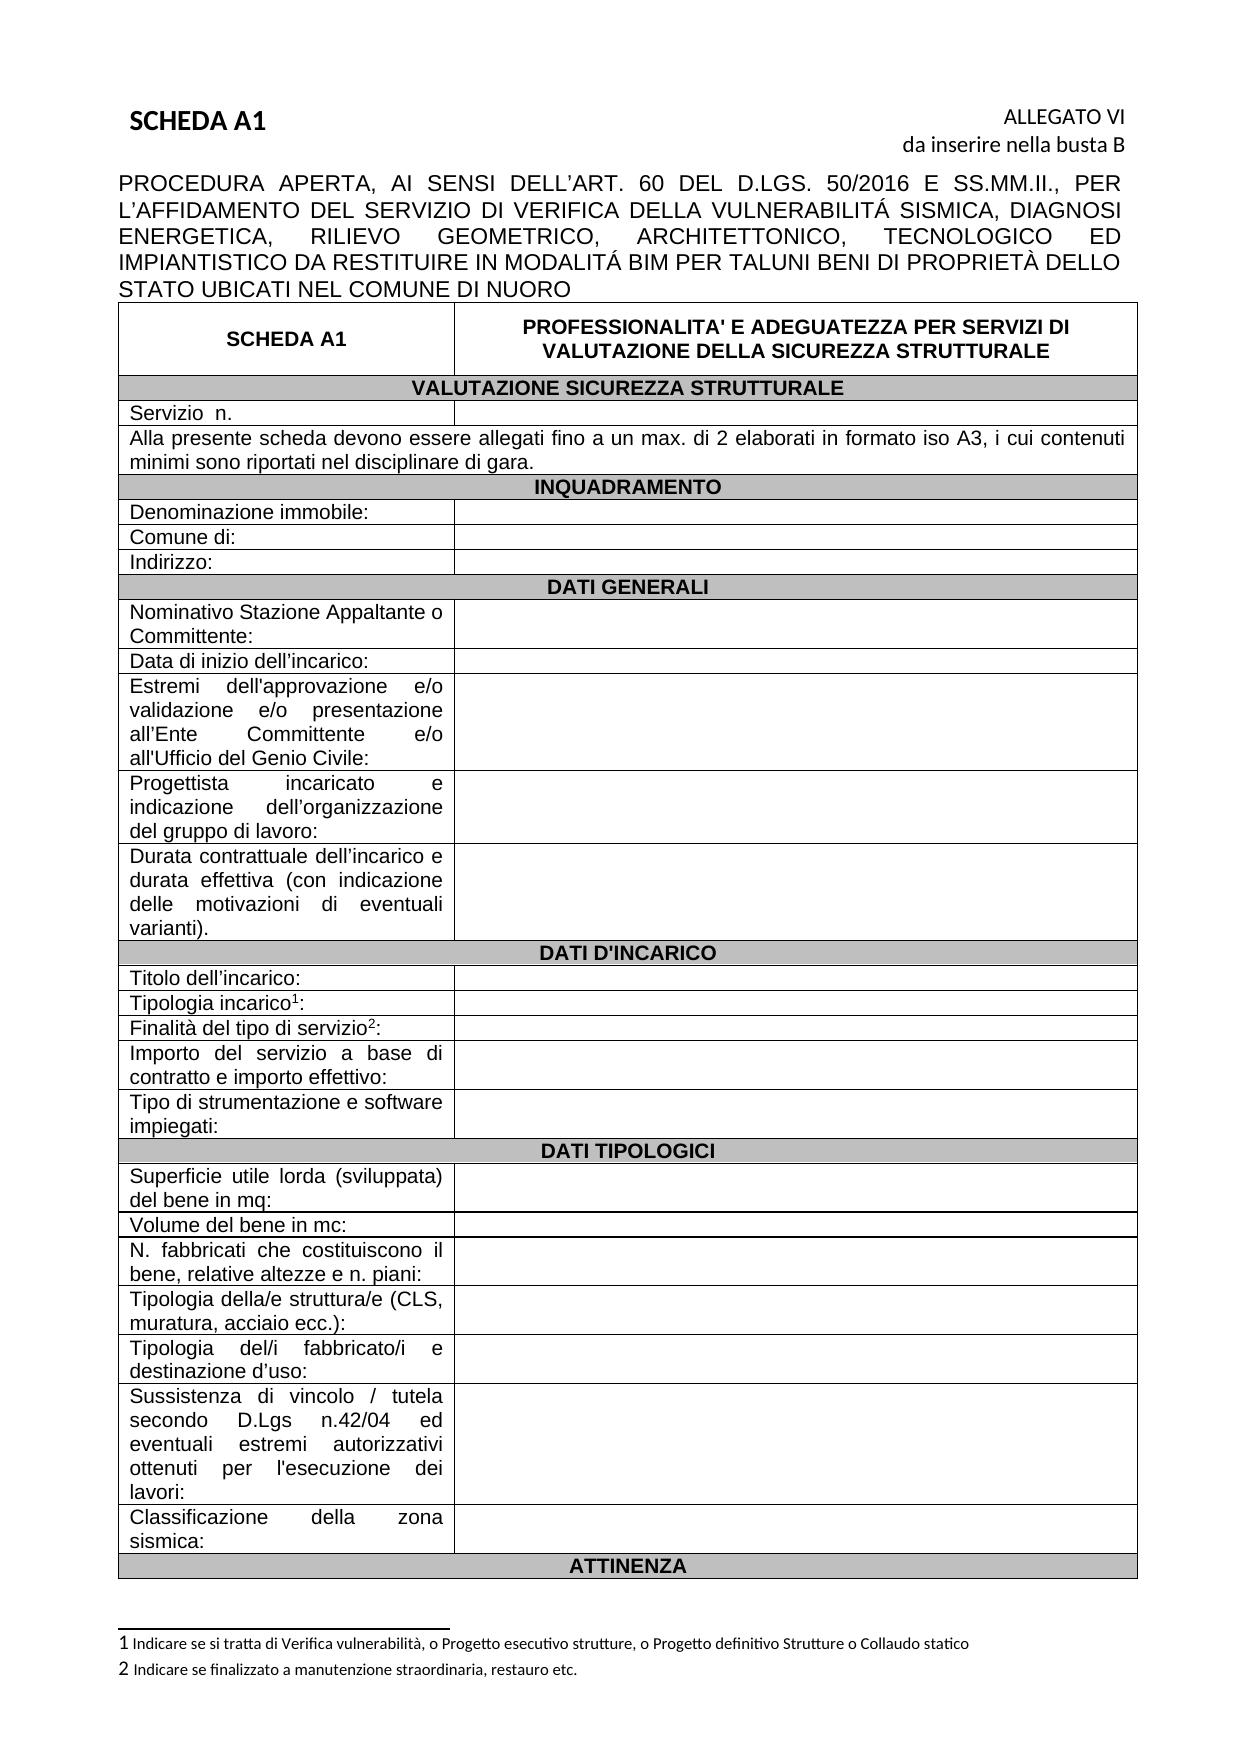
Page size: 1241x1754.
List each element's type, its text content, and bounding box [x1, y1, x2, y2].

table_cell Tipologia della/e struttura/e (CLS, muratura, acciaio ecc.): [119, 1286, 454, 1334]
table_cell [455, 550, 1137, 574]
table_cell [455, 1041, 1137, 1088]
table_cell [455, 1016, 1137, 1039]
table_cell Estremi dell'approvazione e/o validazione e/o presentazione all’Ente Committente e/o all'Ufficio del Genio Civile: [119, 674, 454, 770]
table_cell Importo del servizio a base di contratto e importo effettivo: [119, 1041, 454, 1088]
table_cell Nominativo Stazione Appaltante o Committente: [119, 600, 454, 648]
table_cell Titolo dell’incarico: [119, 966, 454, 989]
table_cell DATI GENERALI [119, 575, 1137, 599]
table_header PROFESSIONALITA' E ADEGUATEZZA PER SERVIZI DI VALUTAZIONE DELLA SICUREZZA STRUTTURALE [455, 303, 1137, 375]
table_cell [455, 771, 1137, 843]
table_cell Volume del bene in mc: [119, 1213, 454, 1236]
table_cell Servizio n. [119, 401, 454, 425]
table_cell Indirizzo: [119, 550, 454, 574]
table_cell [455, 966, 1137, 989]
table_cell Sussistenza di vincolo / tutela secondo D.Lgs n.42/04 ed eventuali estremi autorizzativi ottenuti per l'esecuzione dei lavori: [119, 1384, 454, 1504]
table_cell Denominazione immobile: [119, 500, 454, 524]
table_cell Data di inizio dell’incarico: [119, 649, 454, 673]
table_cell Progettista incaricato e indicazione dell’organizzazione del gruppo di lavoro: [119, 771, 454, 843]
table_cell DATI D'INCARICO [119, 941, 1137, 964]
table_cell Tipologia del/i fabbricato/i e destinazione d’uso: [119, 1335, 454, 1383]
table_cell [455, 1238, 1137, 1285]
table_cell [455, 1286, 1137, 1334]
table_cell DATI TIPOLOGICI [119, 1139, 1137, 1162]
table_cell [455, 1505, 1137, 1553]
table_cell Finalità del tipo di servizio: [119, 1016, 454, 1039]
table_cell Tipologia incarico: [119, 991, 454, 1014]
table_cell [455, 674, 1137, 770]
table_cell Tipo di strumentazione e software impiegati: [119, 1090, 454, 1137]
table_cell [455, 600, 1137, 648]
table_cell [455, 844, 1137, 939]
table_cell [455, 500, 1137, 524]
table_cell Comune di: [119, 525, 454, 549]
table_cell INQUADRAMENTO [119, 475, 1137, 499]
table_cell [455, 1164, 1137, 1211]
table_cell VALUTAZIONE SICUREZZA STRUTTURALE [119, 376, 1137, 400]
table_cell N. fabbricati che costituiscono il bene, relative altezze e n. piani: [119, 1238, 454, 1285]
table_cell Durata contrattuale dell’incarico e durata effettiva (con indicazione delle motivazioni di eventuali varianti). [119, 844, 454, 939]
table_cell [455, 401, 1137, 425]
table_cell ATTINENZA [119, 1554, 1137, 1578]
table_cell [455, 1090, 1137, 1137]
table_cell [455, 525, 1137, 549]
table_cell [455, 1213, 1137, 1236]
table_header SCHEDA A1 [119, 303, 454, 375]
table_cell Alla presente scheda devono essere allegati fino a un max. di 2 elaborati in formato iso A3, i cui contenuti minimi sono riportati nel disciplinare di gara. [119, 426, 1137, 474]
table_cell Superficie utile lorda (sviluppata) del bene in mq: [119, 1164, 454, 1211]
table_cell [455, 649, 1137, 673]
table_cell [455, 1335, 1137, 1383]
table_cell Classificazione della zona sismica: [119, 1505, 454, 1553]
table_cell [455, 991, 1137, 1014]
table_cell [455, 1384, 1137, 1504]
